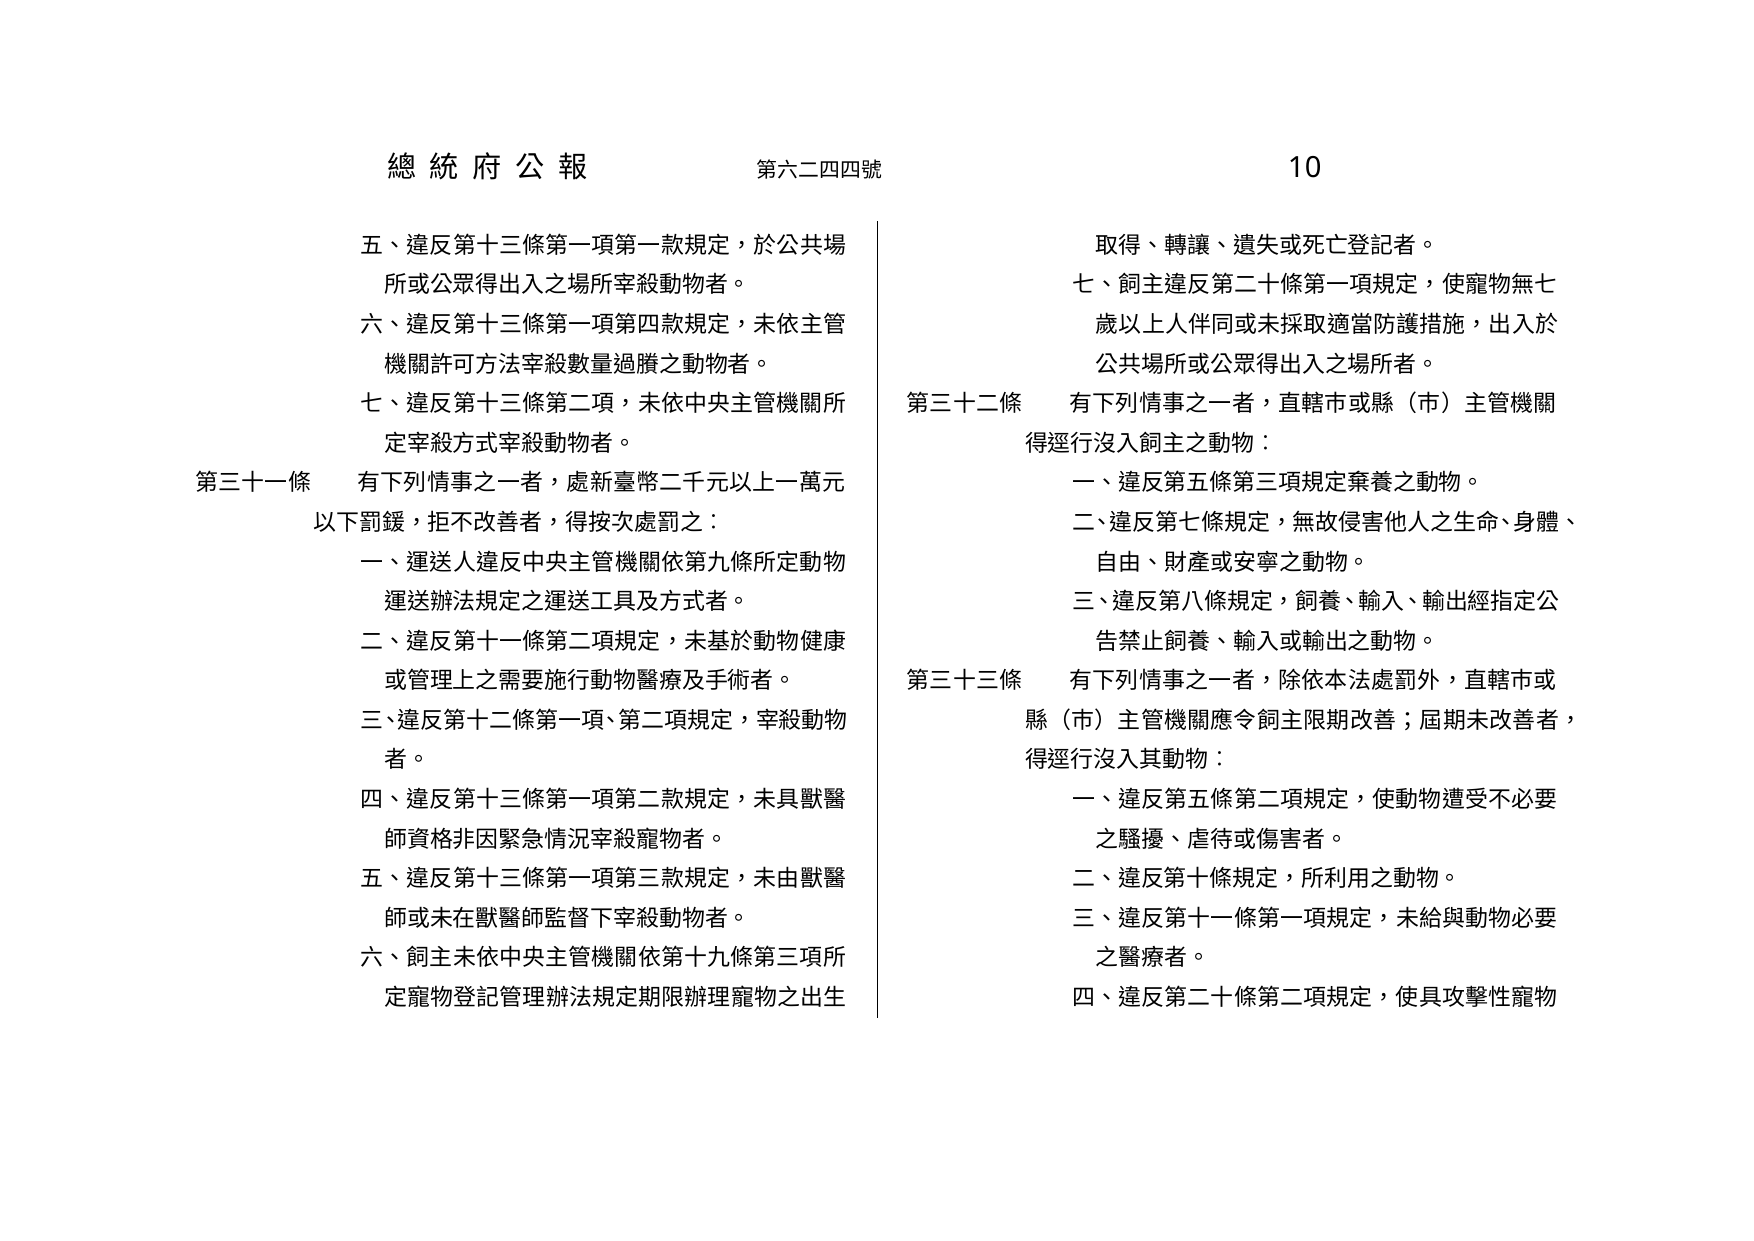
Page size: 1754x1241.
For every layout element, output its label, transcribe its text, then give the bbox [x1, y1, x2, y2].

text 四、違反第十三條第一項第二款規定，未具獸醫師資格非因緊急情況宰殺寵物者。 [360, 776, 847, 855]
text 五、違反第十三條第一項第三款規定，未由獸醫師或未在獸醫師監督下宰殺動物者。 [360, 855, 847, 934]
text 六、違反第十三條第一項第四款規定，未依主管機關許可方法宰殺數量過賸之動物者。 [360, 301, 847, 380]
text 一、違反第五條第二項規定，使動物遭受不必要之騷擾、虐待或傷害者。 [1072, 776, 1559, 855]
text 三、違反第八條規定，飼養、輸入、輸出經指定公告禁止飼養、輸入或輸出之動物。 [1072, 578, 1559, 657]
text 六、飼主未依中央主管機關依第十九條第三項所定寵物登記管理辦法規定期限辦理寵物之出生、取得、轉讓、遺失或死亡登記者。 [360, 934, 847, 1013]
text 七、飼主違反第二十條第一項規定，使寵物無七歲以上人伴同或未採取適當防護措施，出入於公共場所或公眾得出入之場所者。 [1072, 261, 1559, 380]
text 一、運送人違反中央主管機關依第九條所定動物運送辦法規定之運送工具及方式者。 [360, 538, 847, 617]
text 五、違反第十三條第一項第一款規定，於公共場所或公眾得出入之場所宰殺動物者。 [360, 222, 847, 301]
text 第三十一條 有下列情事之一者，處新臺幣二千元以上一萬元以下罰鍰，拒不改善者，得按次處罰之︰ [195, 459, 847, 538]
text 二、違反第七條規定，無故侵害他人之生命、身體、自由、財產或安寧之動物。 [1072, 499, 1559, 578]
text 四、違反第二十條第二項規定，使具攻擊性寵物 [1072, 974, 1559, 1013]
text 三、違反第十二條第一項、第二項規定，宰殺動物者。 [360, 697, 847, 776]
text 二、違反第十一條第二項規定，未基於動物健康或管理上之需要施行動物醫療及手術者。 [360, 617, 847, 697]
text 一、違反第五條第三項規定棄養之動物。 [1072, 459, 1559, 499]
text 七、違反第十三條第二項，未依中央主管機關所定宰殺方式宰殺動物者。 [360, 380, 847, 459]
text 二、違反第十條規定，所利用之動物。 [1072, 855, 1559, 894]
text 三、違反第十一條第一項規定，未給與動物必要之醫療者。 [1072, 894, 1559, 974]
text 六、飼主未依中央主管機關依第十九條第三項所定寵物登記管理辦法規定期限辦理寵物之出生、取得、轉讓、遺失或死亡登記者。 [1072, 222, 1559, 261]
text 第三十二條 有下列情事之一者，直轄巿或縣（巿）主管機關得逕行沒入飼主之動物︰ [907, 380, 1559, 459]
text 第三十三條 有下列情事之一者，除依本法處罰外，直轄巿或縣（巿）主管機關應令飼主限期改善；屆期未改善者，得逕行沒入其動物︰ [907, 657, 1559, 776]
